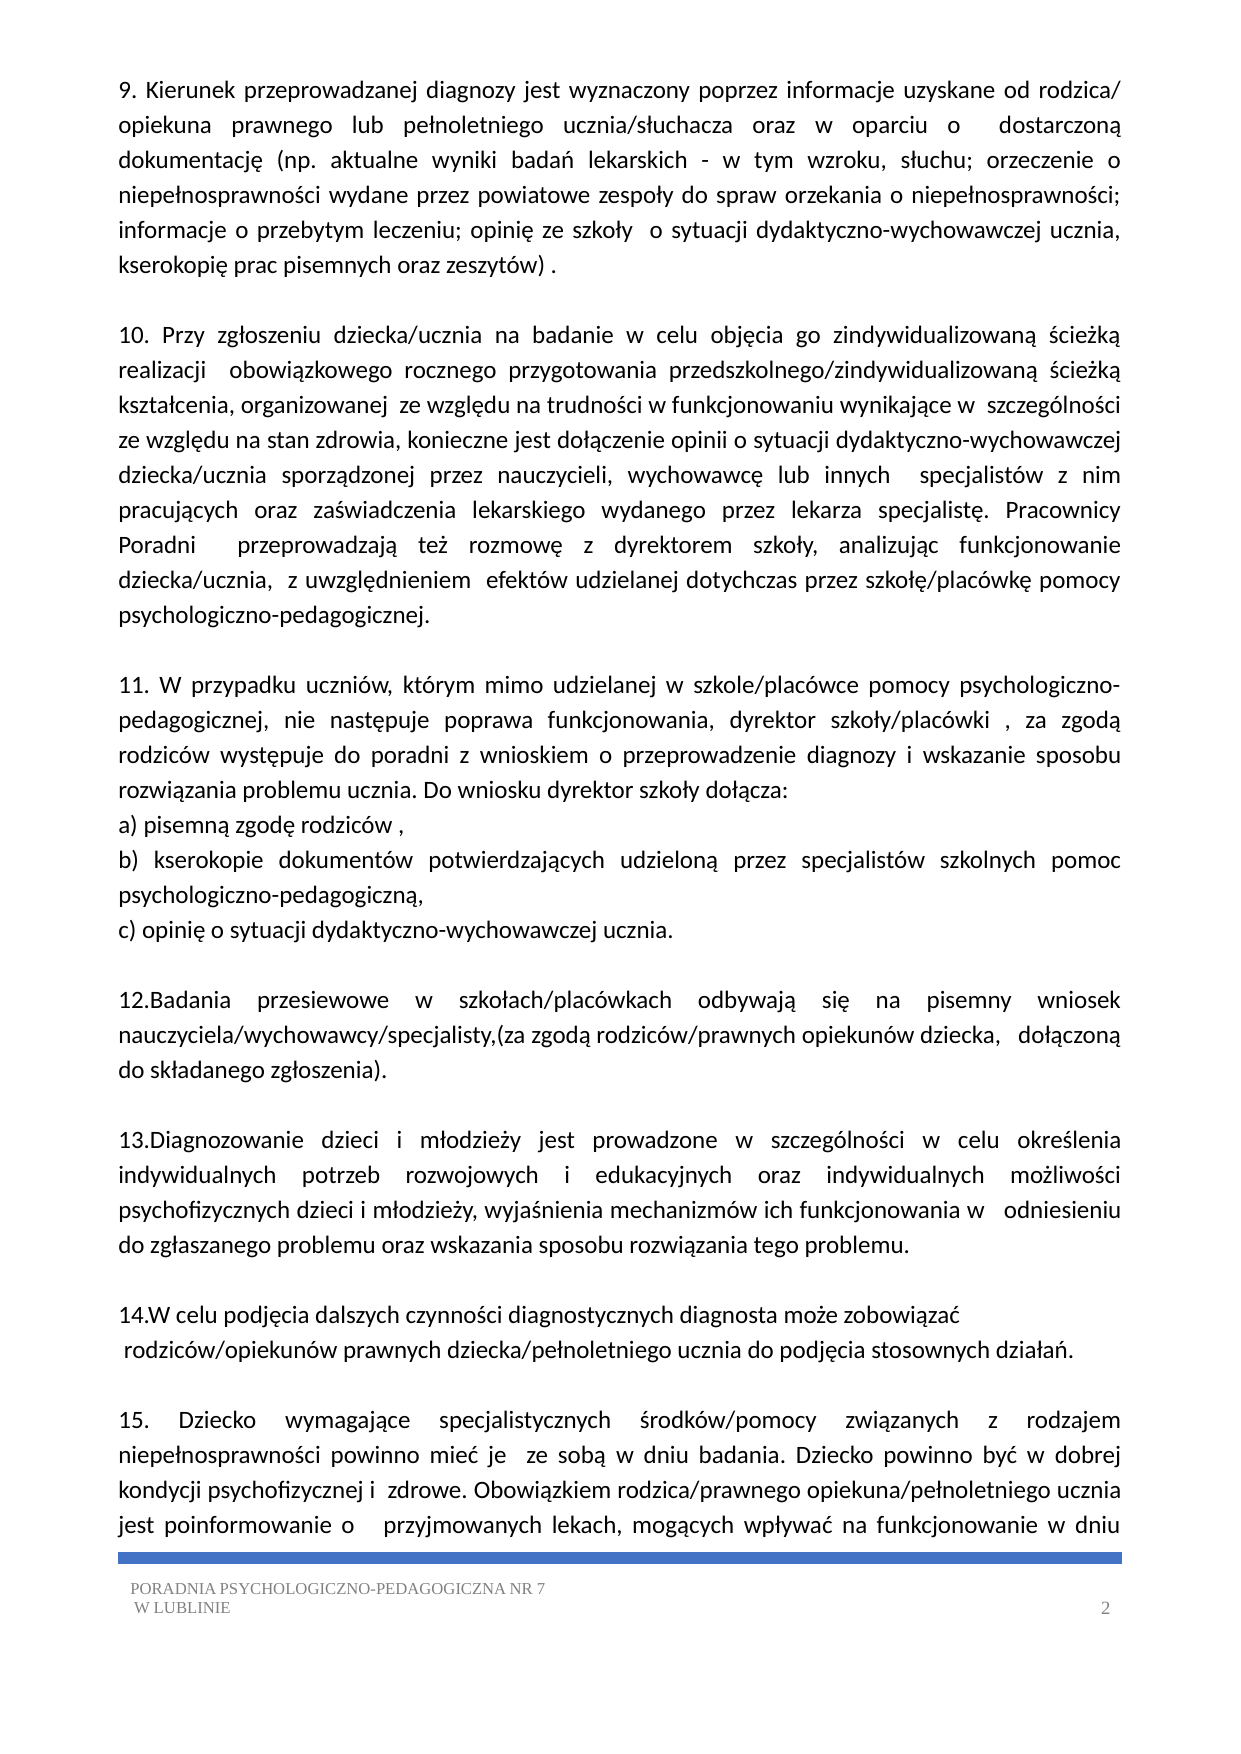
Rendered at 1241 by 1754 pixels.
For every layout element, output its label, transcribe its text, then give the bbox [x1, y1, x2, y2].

text 9. Kierunek przeprowadzanej diagnozy jest wyznaczony poprzez informacje uzyskane od rodzica/ opiekuna prawnego lub pełnoletniego ucznia/słuchacza oraz w oparciu o dostarczoną dokumentację (np. aktualne wyniki badań lekarskich - w tym wzroku, słuchu; orzeczenie o niepełnosprawności wydane przez powiatowe zespoły do spraw orzekania o niepełnosprawności; informacje o przebytym leczeniu; opinię ze szkoły o sytuacji dydaktyczno-wychowawczej ucznia, kserokopię prac pisemnych oraz zeszytów) . [118, 74, 1122, 279]
text 12.Badania przesiewowe w szkołach/placówkach odbywają się na pisemny wniosek nauczyciela/wychowawcy/specjalisty,(za zgodą rodziców/prawnych opiekunów dziecka, dołączoną do składanego zgłoszenia). [118, 984, 1122, 1084]
text b) kserokopie dokumentów potwierdzających udzieloną przez specjalistów szkolnych pomoc psychologiczno-pedagogiczną, [118, 844, 1122, 909]
text c) opinię o sytuacji dydaktyczno-wychowawczej ucznia. [118, 914, 1122, 944]
text rodziców/opiekunów prawnych dziecka/pełnoletniego ucznia do podjęcia stosownych działań. [118, 1334, 1122, 1364]
text 10. Przy zgłoszeniu dziecka/ucznia na badanie w celu objęcia go zindywidualizowaną ścieżką realizacji obowiązkowego rocznego przygotowania przedszkolnego/zindywidualizowaną ścieżką kształcenia, organizowanej ze względu na trudności w funkcjonowaniu wynikające w szczególności ze względu na stan zdrowia, konieczne jest dołączenie opinii o sytuacji dydaktyczno-wychowawczej dziecka/ucznia sporządzonej przez nauczycieli, wychowawcę lub innych specjalistów z nim pracujących oraz zaświadczenia lekarskiego wydanego przez lekarza specjalistę. Pracownicy Poradni przeprowadzają też rozmowę z dyrektorem szkoły, analizując funkcjonowanie dziecka/ucznia, z uwzględnieniem efektów udzielanej dotychczas przez szkołę/placówkę pomocy psychologiczno-pedagogicznej. [118, 319, 1122, 629]
text 11. W przypadku uczniów, którym mimo udzielanej w szkole/placówce pomocy psychologiczno- pedagogicznej, nie następuje poprawa funkcjonowania, dyrektor szkoły/placówki , za zgodą rodziców występuje do poradni z wnioskiem o przeprowadzenie diagnozy i wskazanie sposobu rozwiązania problemu ucznia. Do wniosku dyrektor szkoły dołącza: [118, 669, 1122, 804]
text a) pisemną zgodę rodziców , [118, 809, 1122, 839]
text 14.W celu podjęcia dalszych czynności diagnostycznych diagnosta może zobowiązać [118, 1299, 1122, 1329]
text 13.Diagnozowanie dzieci i młodzieży jest prowadzone w szczególności w celu określenia indywidualnych potrzeb rozwojowych i edukacyjnych oraz indywidualnych możliwości psychofizycznych dzieci i młodzieży, wyjaśnienia mechanizmów ich funkcjonowania w odniesieniu do zgłaszanego problemu oraz wskazania sposobu rozwiązania tego problemu. [118, 1124, 1122, 1259]
text 15. Dziecko wymagające specjalistycznych środków/pomocy związanych z rodzajem niepełnosprawności powinno mieć je ze sobą w dniu badania. Dziecko powinno być w dobrej kondycji psychofizycznej i zdrowe. Obowiązkiem rodzica/prawnego opiekuna/pełnoletniego ucznia jest poinformowanie o przyjmowanych lekach, mogących wpływać na funkcjonowanie w dniu [118, 1404, 1122, 1539]
